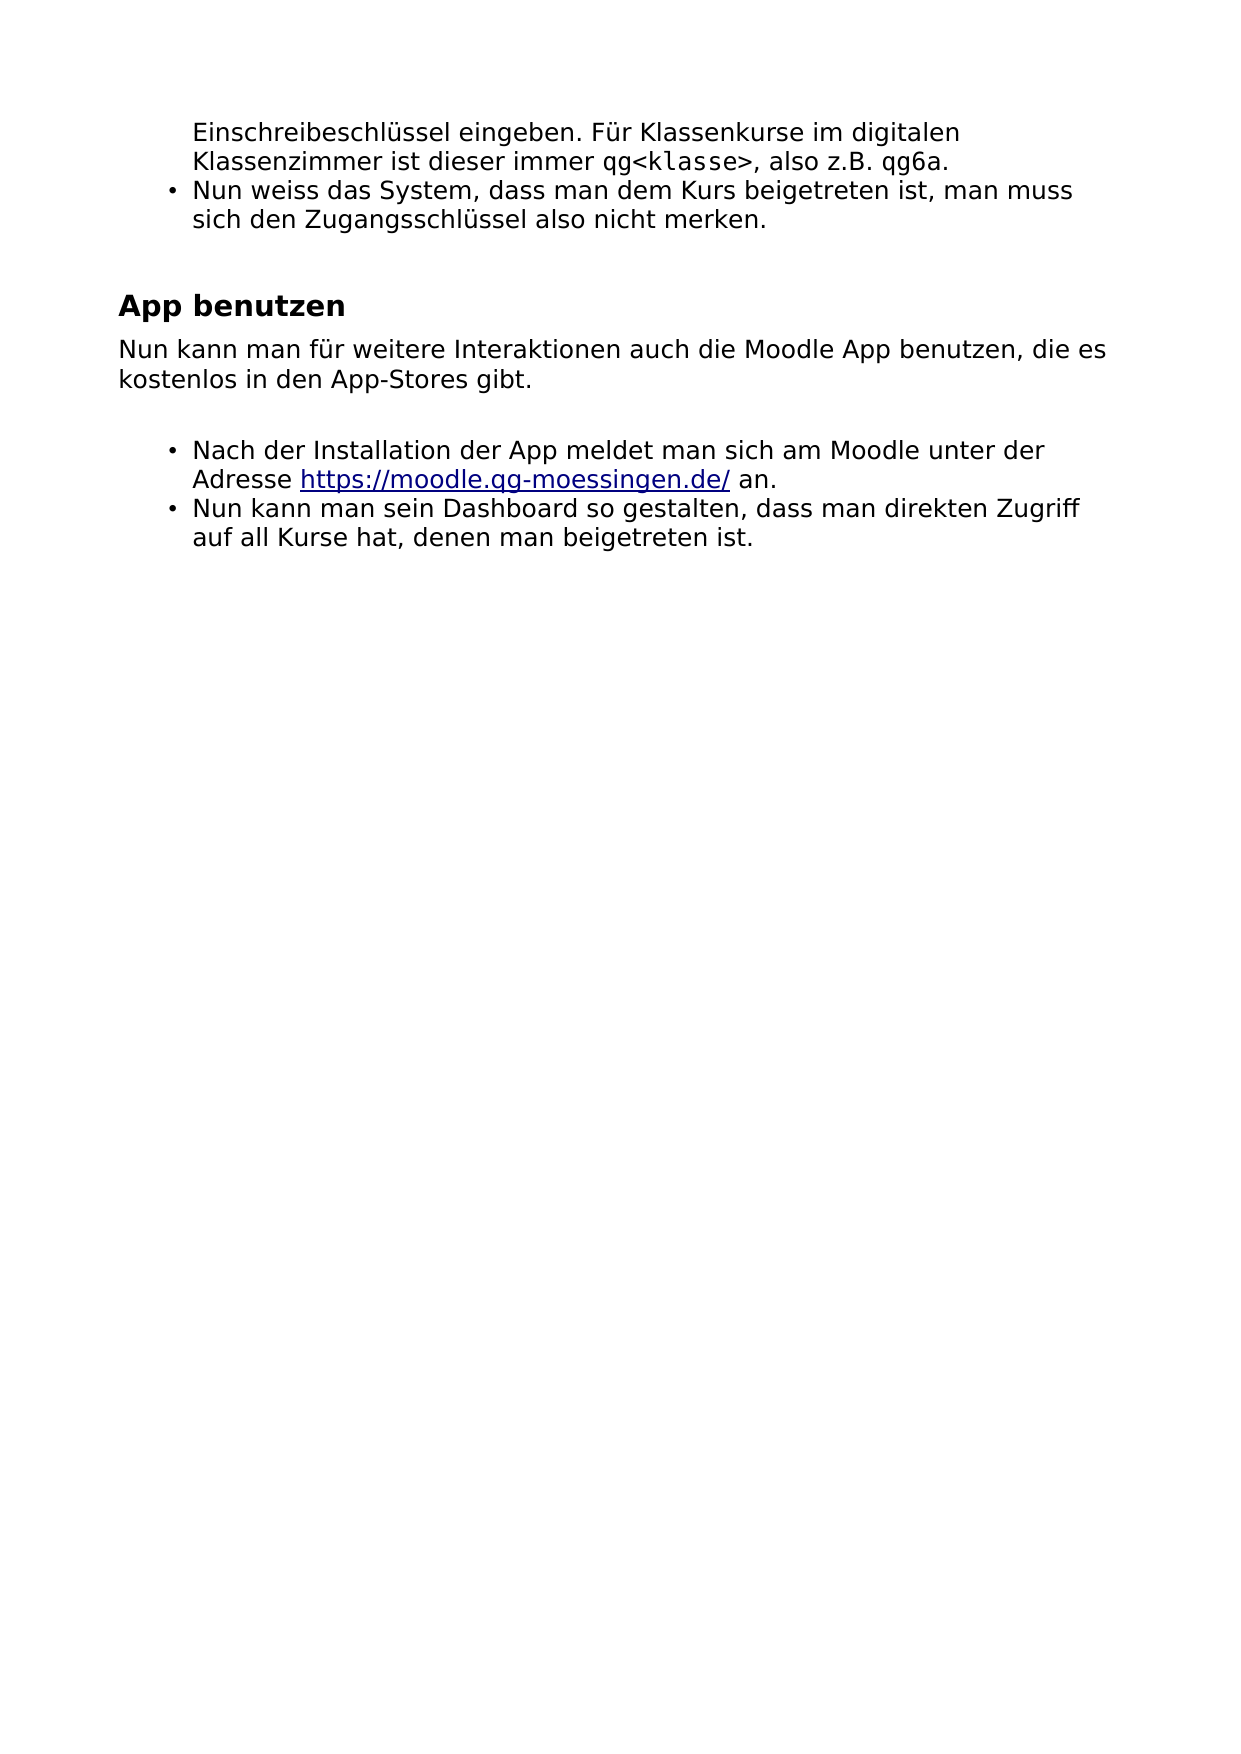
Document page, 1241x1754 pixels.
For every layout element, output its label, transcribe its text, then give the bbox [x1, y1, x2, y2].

subtitle App benutzen [118, 289, 1122, 323]
list Nun kann man sein Dashboard so gestalten, dass man direkten Zugriff auf all Kurse hat, denen man beigetreten ist. [177, 494, 1122, 553]
list Nach der Installation der App meldet man sich am Moodle unter der Adresse https://moodle.qg-moessingen.de/ an. [177, 436, 1122, 494]
list Nun weiss das System, dass man dem Kurs beigetreten ist, man muss sich den Zugangsschlüssel also nicht merken. [177, 176, 1122, 235]
text Nun kann man für weitere Interaktionen auch die Moodle App benutzen, die es kostenlos in den App-Stores gibt. [118, 336, 1122, 394]
list Einschreibeschlüssel eingeben. Für Klassenkurse im digitalen Klassenzimmer ist dieser immer qg<klasse>, also z.B. qg6a. [177, 118, 1122, 176]
